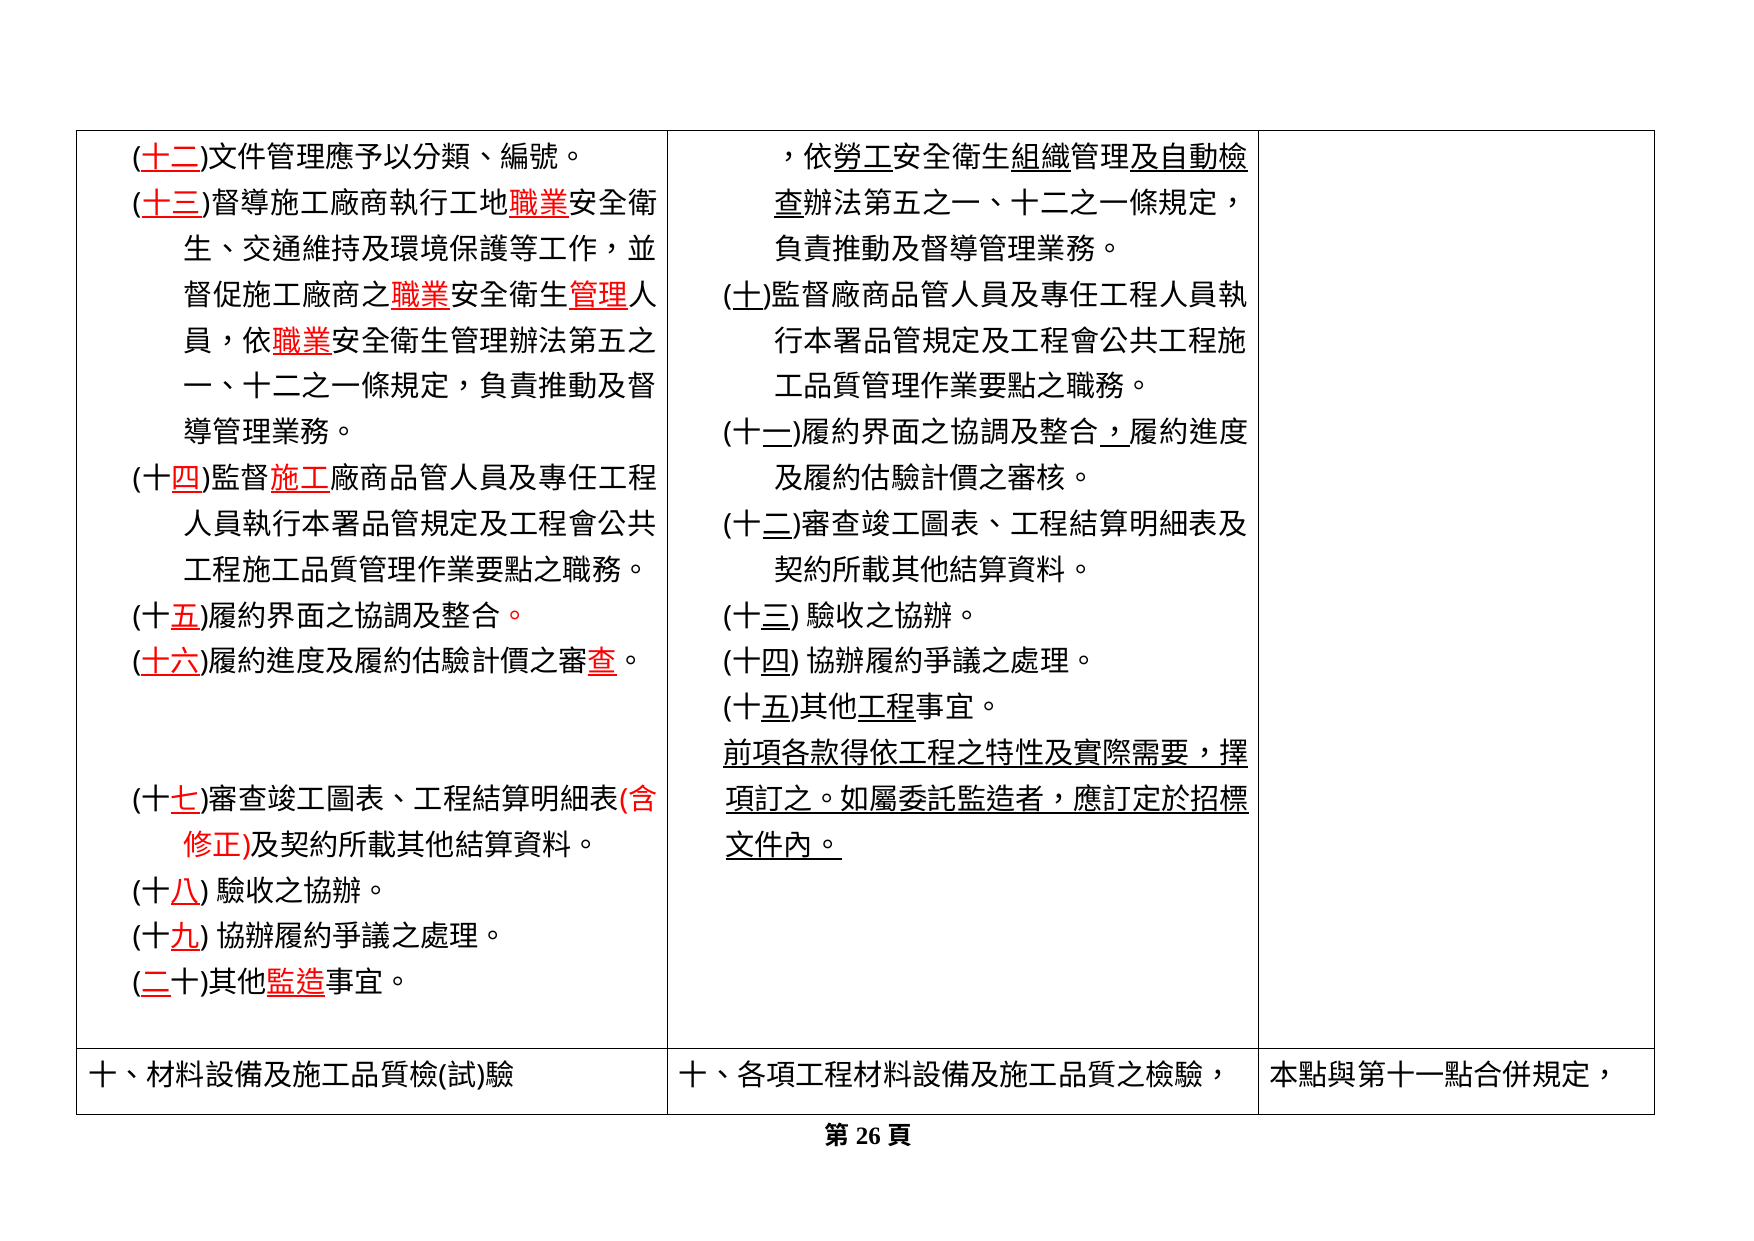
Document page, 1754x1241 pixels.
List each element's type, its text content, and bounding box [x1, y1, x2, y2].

table_header ，依勞工安全衛生組織管理及自動檢查辦法第五之一、十二之一條規定，負責推動及督導管理業務。 (十)監督廠商品管人員及專任工程人員執行本署品管規定及工程會公共工程施工品質管理作業要點之職務。 (十一)履約界面之協調及整合，履約進度及履約估驗計價之審核。 (十二)審查竣工圖表、工程結算明細表及契約所載其他結算資料。 (十三) 驗收之協辦。 (十四) 協辦履約爭議之處理。 (十五)其他工程事宜。 前項各款得依工程之特性及實際需要，擇項訂之。如屬委託監造者，應訂定於招標文件內。 [668, 131, 1258, 1048]
table_cell 十、各項工程材料設備及施工品質之檢驗， [668, 1049, 1258, 1114]
table_cell 十、材料設備及施工品質檢(試)驗 [77, 1049, 667, 1114]
table_header [1259, 131, 1654, 1048]
table_cell 本點與第十一點合併規定， [1259, 1049, 1654, 1114]
table_header (十二)文件管理應予以分類、編號。 (十三)督導施工廠商執行工地職業安全衛生、交通維持及環境保護等工作，並督促施工廠商之職業安全衛生管理人員，依職業安全衛生管理辦法第五之一、十二之一條規定，負責推動及督導管理業務。 (十四)監督施工廠商品管人員及專任工程人員執行本署品管規定及工程會公共工程施工品質管理作業要點之職務。 (十五)履約界面之協調及整合。 (十六)履約進度及履約估驗計價之審查。 (十七)審查竣工圖表、工程結算明細表(含修正)及契約所載其他結算資料。 (十八) 驗收之協辦。 (十九) 協辦履約爭議之處理。 (二十)其他監造事宜。 [77, 131, 667, 1048]
